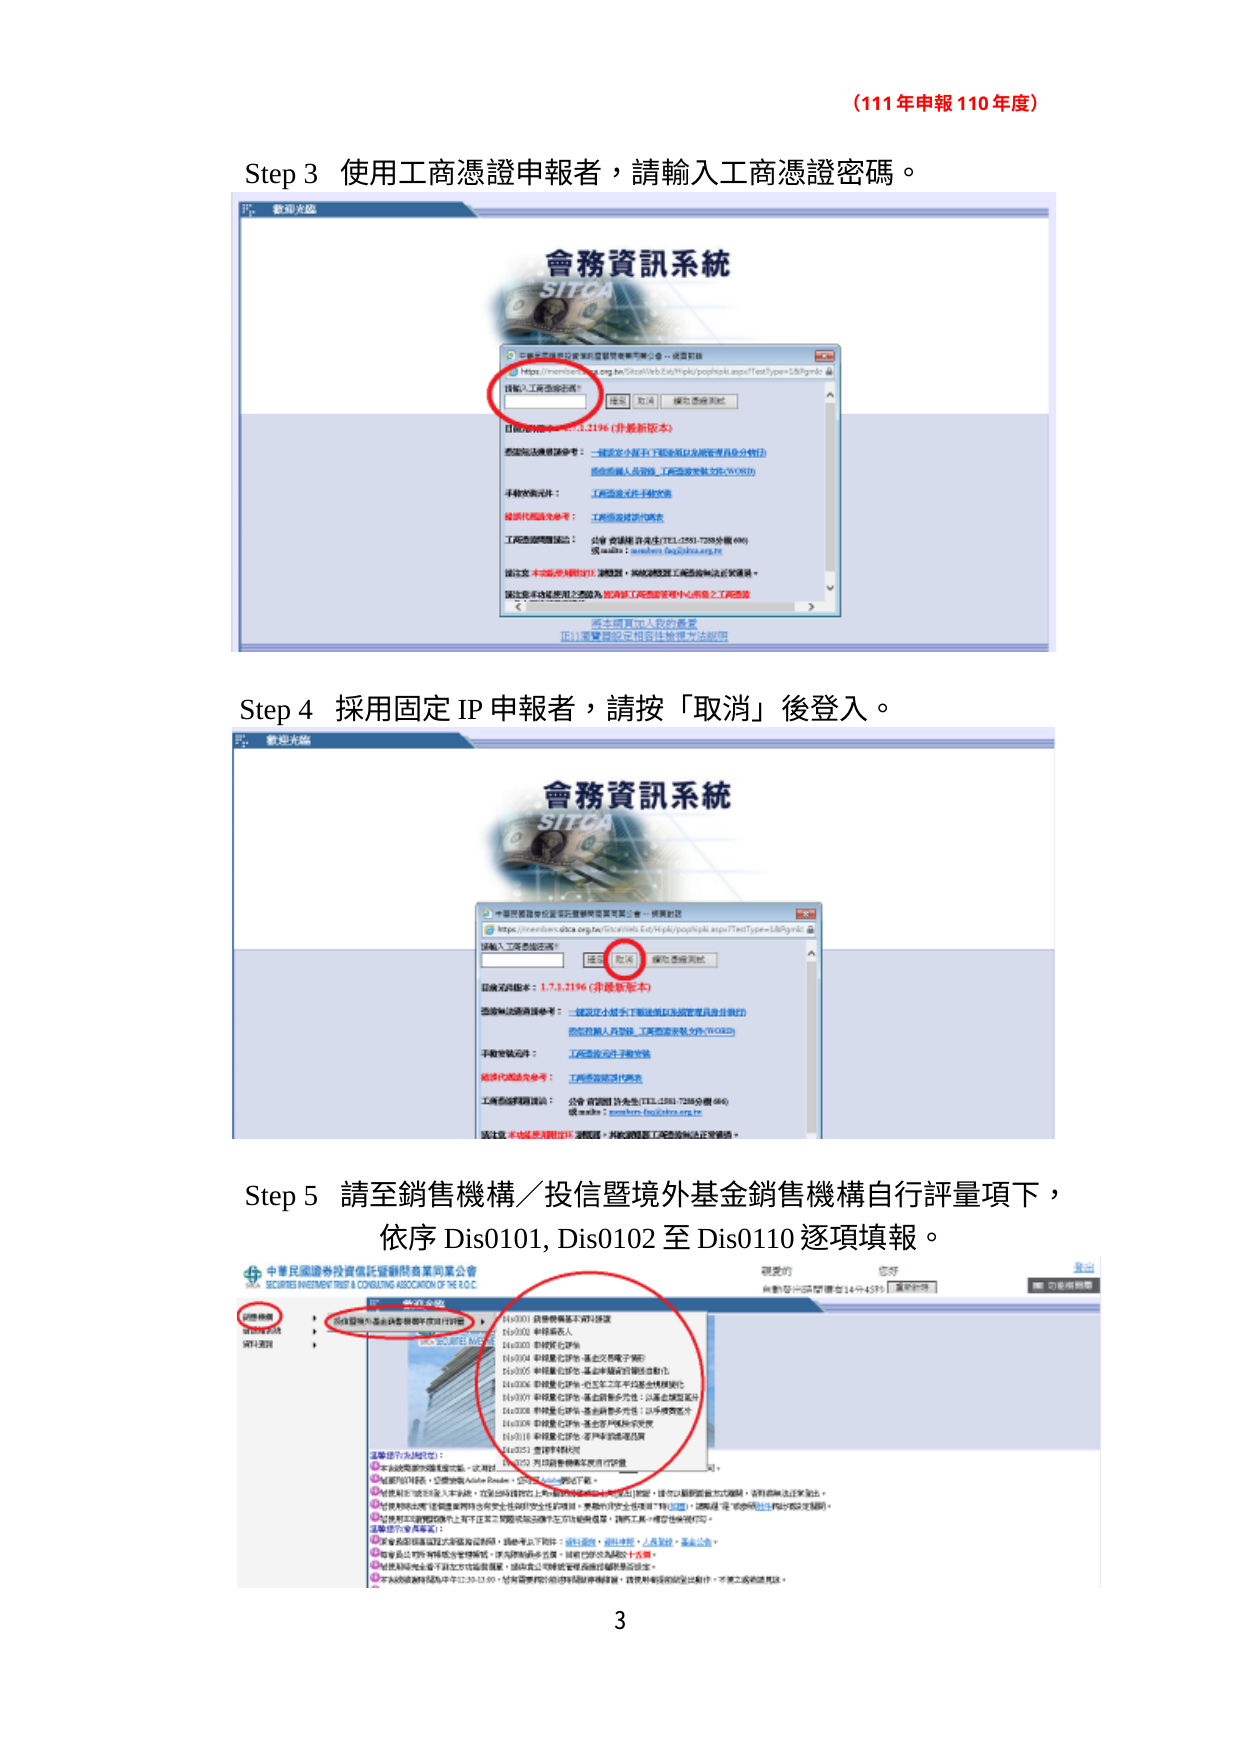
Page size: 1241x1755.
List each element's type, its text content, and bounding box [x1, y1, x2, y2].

text Step 3 使用工商憑證申報者，請輸入工商憑證密碼。 [237, 150, 1053, 192]
text Step 5 請至銷售機構／投信暨境外基金銷售機構自行評量項下，依序Dis0101, Dis0102至Dis0110逐項填報。 [237, 1172, 1053, 1256]
text Step 4 採用固定IP申報者，請按「取消」後登入。 [232, 685, 1053, 727]
